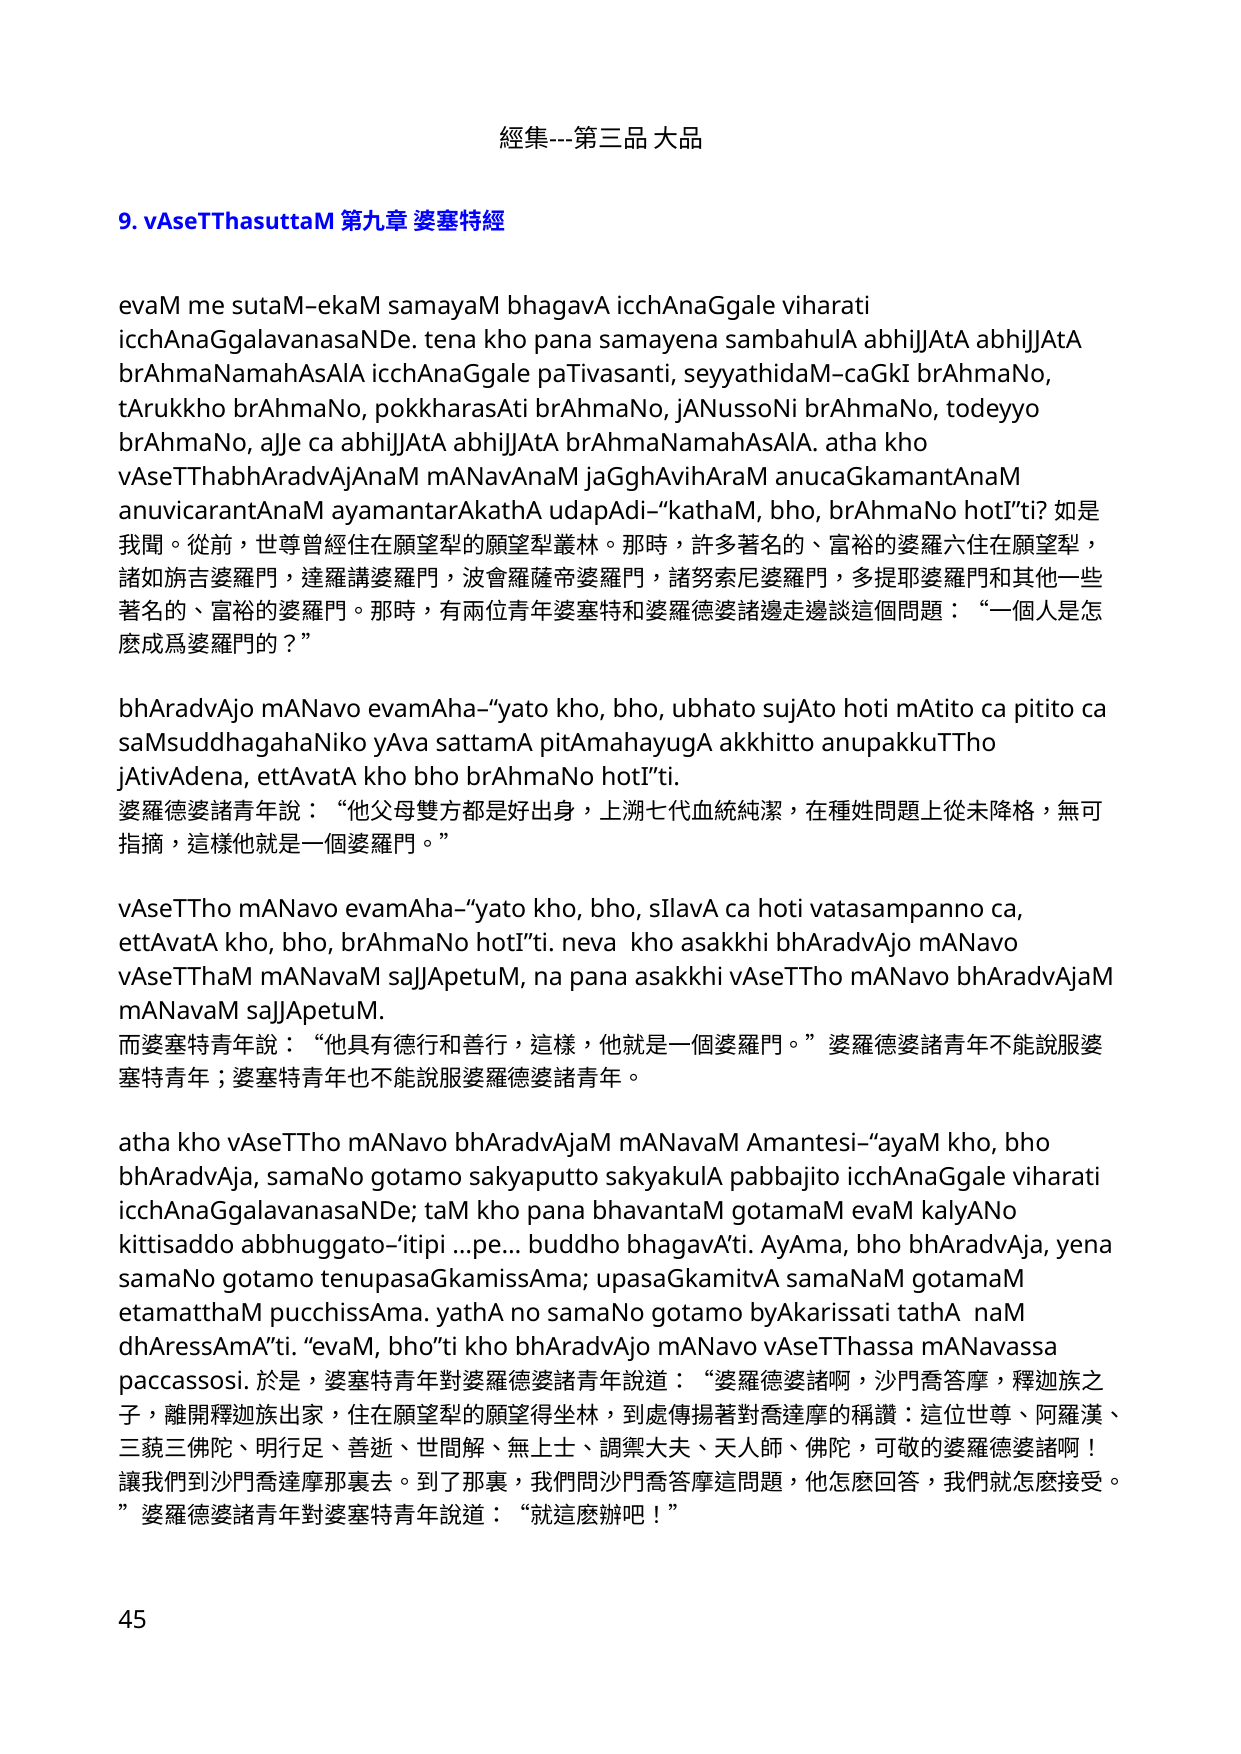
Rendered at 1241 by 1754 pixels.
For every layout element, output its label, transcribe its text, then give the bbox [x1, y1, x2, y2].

text atha kho vAseTTho mANavo bhAradvAjaM mANavaM Amantesi–“ayaM kho, bho bhAradvAja, samaNo gotamo sakyaputto sakyakulA pabbajito icchAnaGgale viharati icchAnaGgalavanasaNDe; taM kho pana bhavantaM gotamaM evaM kalyANo kittisaddo abbhuggato–‘itipi …pe… buddho bhagavA’ti. AyAma, bho bhAradvAja, yena samaNo gotamo tenupasaGkamissAma; upasaGkamitvA samaNaM gotamaM etamatthaM pucchissAma. yathA no samaNo gotamo byAkarissati tathA naM dhAressAmA”ti. “evaM, bho”ti kho bhAradvAjo mANavo vAseTThassa mANavassa paccassosi. 於是，婆塞特青年對婆羅德婆諸青年說道：“婆羅德婆諸啊，沙門喬答摩，釋迦族之子，離開釋迦族出家，住在願望犁的願望得坐林，到處傳揚著對喬達摩的稱讚：這位世尊、阿羅漢、三藐三佛陀、明行足、善逝、世間解、無上士、調禦大夫、天人師、佛陀，可敬的婆羅德婆諸啊！讓我們到沙門喬達摩那裏去。到了那裏，我們問沙門喬答摩這問題，他怎麽回答，我們就怎麽接受。”婆羅德婆諸青年對婆塞特青年說道：“就這麽辦吧！” [118, 1124, 1122, 1530]
subtitle 9. vAseTThasuttaM第九章 婆塞特經 [118, 203, 1122, 236]
text evaM me sutaM–ekaM samayaM bhagavA icchAnaGgale viharati icchAnaGgalavanasaNDe. tena kho pana samayena sambahulA abhiJJAtA abhiJJAtA brAhmaNamahAsAlA icchAnaGgale paTivasanti, seyyathidaM–caGkI brAhmaNo, tArukkho brAhmaNo, pokkharasAti brAhmaNo, jANussoNi brAhmaNo, todeyyo brAhmaNo, aJJe ca abhiJJAtA abhiJJAtA brAhmaNamahAsAlA. atha kho vAseTThabhAradvAjAnaM mANavAnaM jaGghAvihAraM anucaGkamantAnaM anuvicarantAnaM ayamantarAkathA udapAdi–“kathaM, bho, brAhmaNo hotI”ti? 如是我聞。從前，世尊曾經住在願望犁的願望犁叢林。那時，許多著名的、富裕的婆羅六住在願望犁，諸如旃吉婆羅門，達羅講婆羅門，波會羅薩帝婆羅門，諸努索尼婆羅門，多提耶婆羅門和其他一些著名的、富裕的婆羅門。那時，有兩位青年婆塞特和婆羅德婆諸邊走邊談這個問題：“一個人是怎麽成爲婆羅門的？” [118, 288, 1122, 659]
text vAseTTho mANavo evamAha–“yato kho, bho, sIlavA ca hoti vatasampanno ca, ettAvatA kho, bho, brAhmaNo hotI”ti. neva kho asakkhi bhAradvAjo mANavo vAseTThaM mANavaM saJJApetuM, na pana asakkhi vAseTTho mANavo bhAradvAjaM mANavaM saJJApetuM. [118, 891, 1122, 1027]
text 婆羅德婆諸青年說：“他父母雙方都是好出身，上溯七代血統純潔，在種姓問題上從未降格，無可指摘，這樣他就是一個婆羅門。” [118, 793, 1122, 859]
text 而婆塞特青年說：“他具有德行和善行，這樣，他就是一個婆羅門。”婆羅德婆諸青年不能說服婆塞特青年；婆塞特青年也不能說服婆羅德婆諸青年。 [118, 1027, 1122, 1093]
text bhAradvAjo mANavo evamAha–“yato kho, bho, ubhato sujAto hoti mAtito ca pitito ca saMsuddhagahaNiko yAva sattamA pitAmahayugA akkhitto anupakkuTTho jAtivAdena, ettAvatA kho bho brAhmaNo hotI”ti. [118, 691, 1122, 793]
